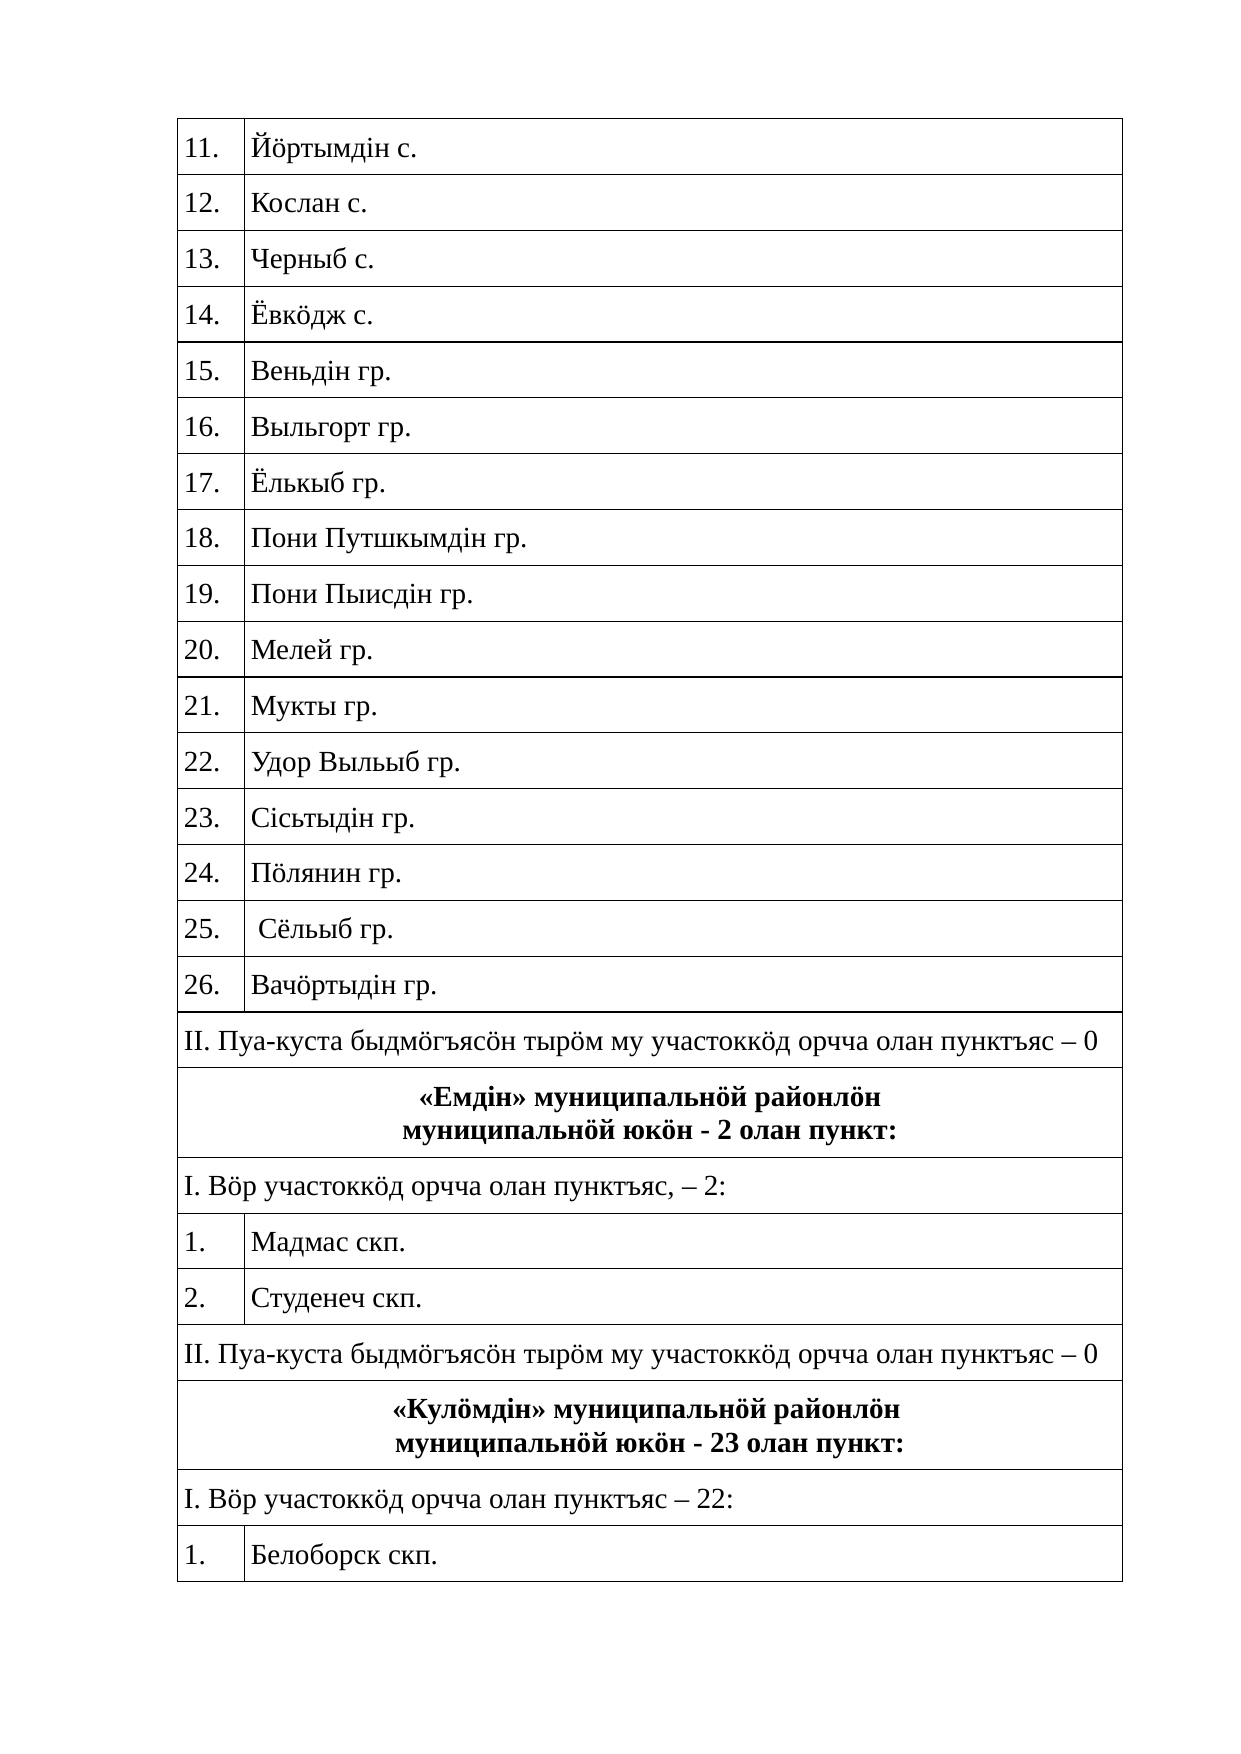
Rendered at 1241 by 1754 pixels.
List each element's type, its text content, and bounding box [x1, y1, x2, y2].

table_cell «Емдін» муниципальнӧй районлӧн муниципальнӧй юкӧн - 2 олан пункт: [178, 1068, 1122, 1157]
table_cell [178, 1269, 244, 1324]
table_cell І. Вӧр участоккӧд орчча олан пунктъяс, – 2: [178, 1158, 1122, 1212]
table_cell І. Вӧр участоккӧд орчча олан пунктъяс – 22: [178, 1470, 1122, 1525]
table_cell «Кулӧмдін» муниципальнӧй районлӧн муниципальнӧй юкӧн - 23 олан пункт: [178, 1381, 1122, 1469]
table_cell Ёвкӧдж с. [245, 287, 1122, 341]
table_cell [178, 1526, 244, 1581]
table_cell [178, 454, 244, 509]
table_cell [178, 287, 244, 341]
table_cell Пони Путшкымдін гр. [245, 510, 1122, 565]
table_cell Удор Выльыб гр. [245, 733, 1122, 788]
table_cell [178, 789, 244, 844]
table_cell Сісьтыдін гр. [245, 789, 1122, 844]
table_cell [178, 231, 244, 286]
table_cell ІІ. Пуа-куста быдмӧгъясӧн тырӧм му участоккӧд орчча олан пунктъяс – 0 [178, 1325, 1122, 1380]
table_cell Выльгорт гр. [245, 398, 1122, 453]
table_cell [178, 343, 244, 397]
table_cell [178, 901, 244, 956]
table_cell Мелей гр. [245, 622, 1122, 676]
table_cell [178, 566, 244, 621]
table_cell Мукты гр. [245, 678, 1122, 732]
table_cell [178, 175, 244, 230]
table_cell Пони Пыисдін гр. [245, 566, 1122, 621]
table_cell [178, 398, 244, 453]
table_cell Йӧртымдін с. [245, 119, 1122, 174]
table_cell [178, 1214, 244, 1268]
table_cell [178, 622, 244, 676]
table_cell Вачӧртыдін гр. [245, 957, 1122, 1011]
table_cell [178, 733, 244, 788]
table_cell Студенеч скп. [245, 1269, 1122, 1324]
table_cell ІІ. Пуа-куста быдмӧгъясӧн тырӧм му участоккӧд орчча олан пунктъяс – 0 [178, 1013, 1122, 1067]
table_cell Белоборск скп. [245, 1526, 1122, 1581]
table_cell Кослан с. [245, 175, 1122, 230]
table_cell Сёльыб гр. [245, 901, 1122, 956]
table_cell Пӧлянин гр. [245, 845, 1122, 900]
table_cell [178, 678, 244, 732]
table_cell [178, 510, 244, 565]
table_cell Мадмас скп. [245, 1214, 1122, 1268]
table_cell [178, 119, 244, 174]
table_cell [178, 957, 244, 1011]
table_cell Черныб с. [245, 231, 1122, 286]
table_cell Веньдін гр. [245, 343, 1122, 397]
table_cell [178, 845, 244, 900]
table_cell Ёлькыб гр. [245, 454, 1122, 509]
